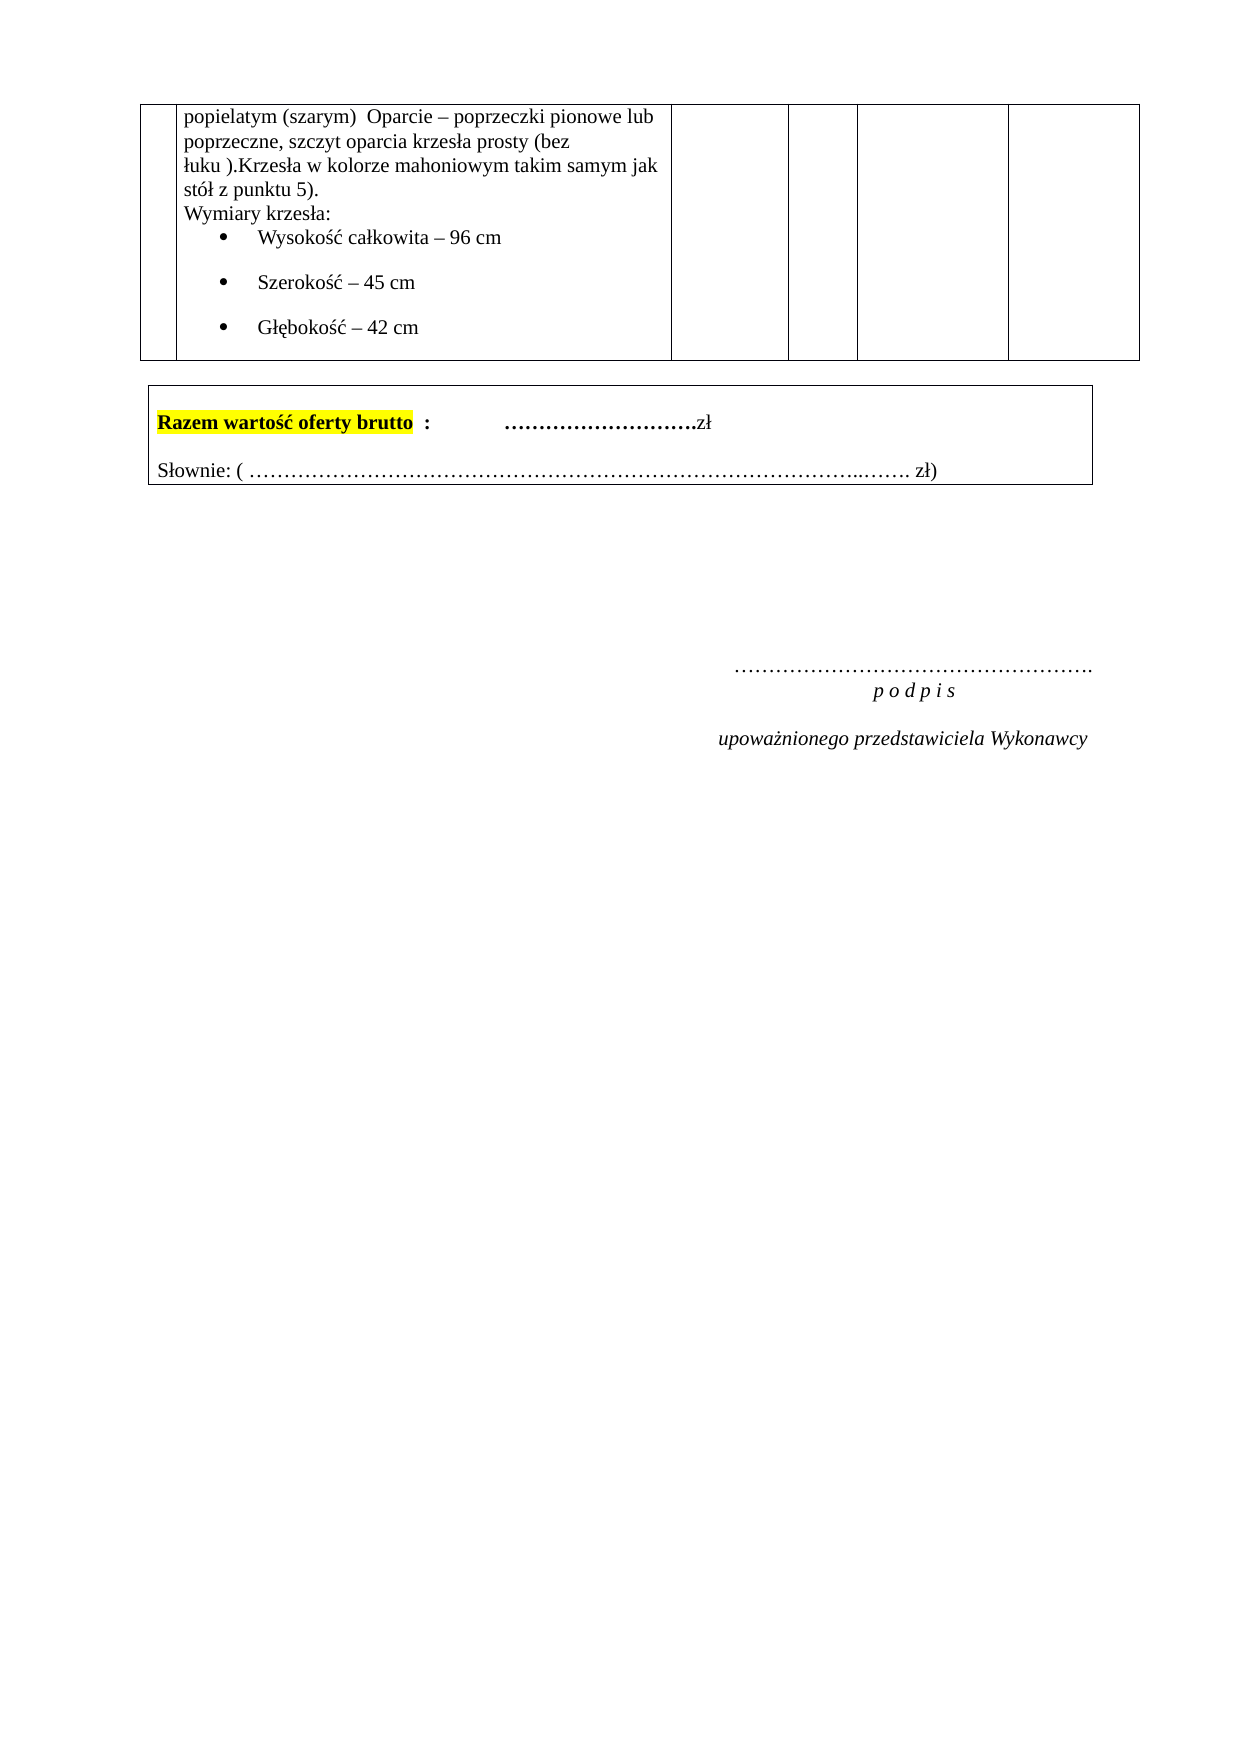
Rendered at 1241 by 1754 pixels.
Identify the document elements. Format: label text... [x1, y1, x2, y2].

table_cell [858, 105, 1008, 359]
text Słownie: ( ……………………………………………………………………………..……. zł) [149, 457, 1092, 484]
table_cell [1009, 105, 1139, 359]
text ……………………………………………. [148, 653, 1093, 677]
text p o d p i s [664, 677, 1093, 702]
table_cell popielatym (szarym) Oparcie – poprzeczki pionowe lub poprzeczne, szczyt oparcia krzesła prosty (bez łuku ).Krzesła w kolorze mahoniowym takim samym jak stół z punktu 5). Wymiary krzesła: Wysokość całkowita – 96 cm Szerokość – 45 cm Głębokość – 42 cm [177, 105, 671, 359]
text Razem wartość oferty brutto : ……………………….zł [149, 409, 1092, 434]
table_cell [141, 105, 176, 359]
table_cell [789, 105, 857, 359]
table_cell [672, 105, 788, 359]
text upoważnionego przedstawiciela Wykonawcy [516, 726, 1093, 750]
